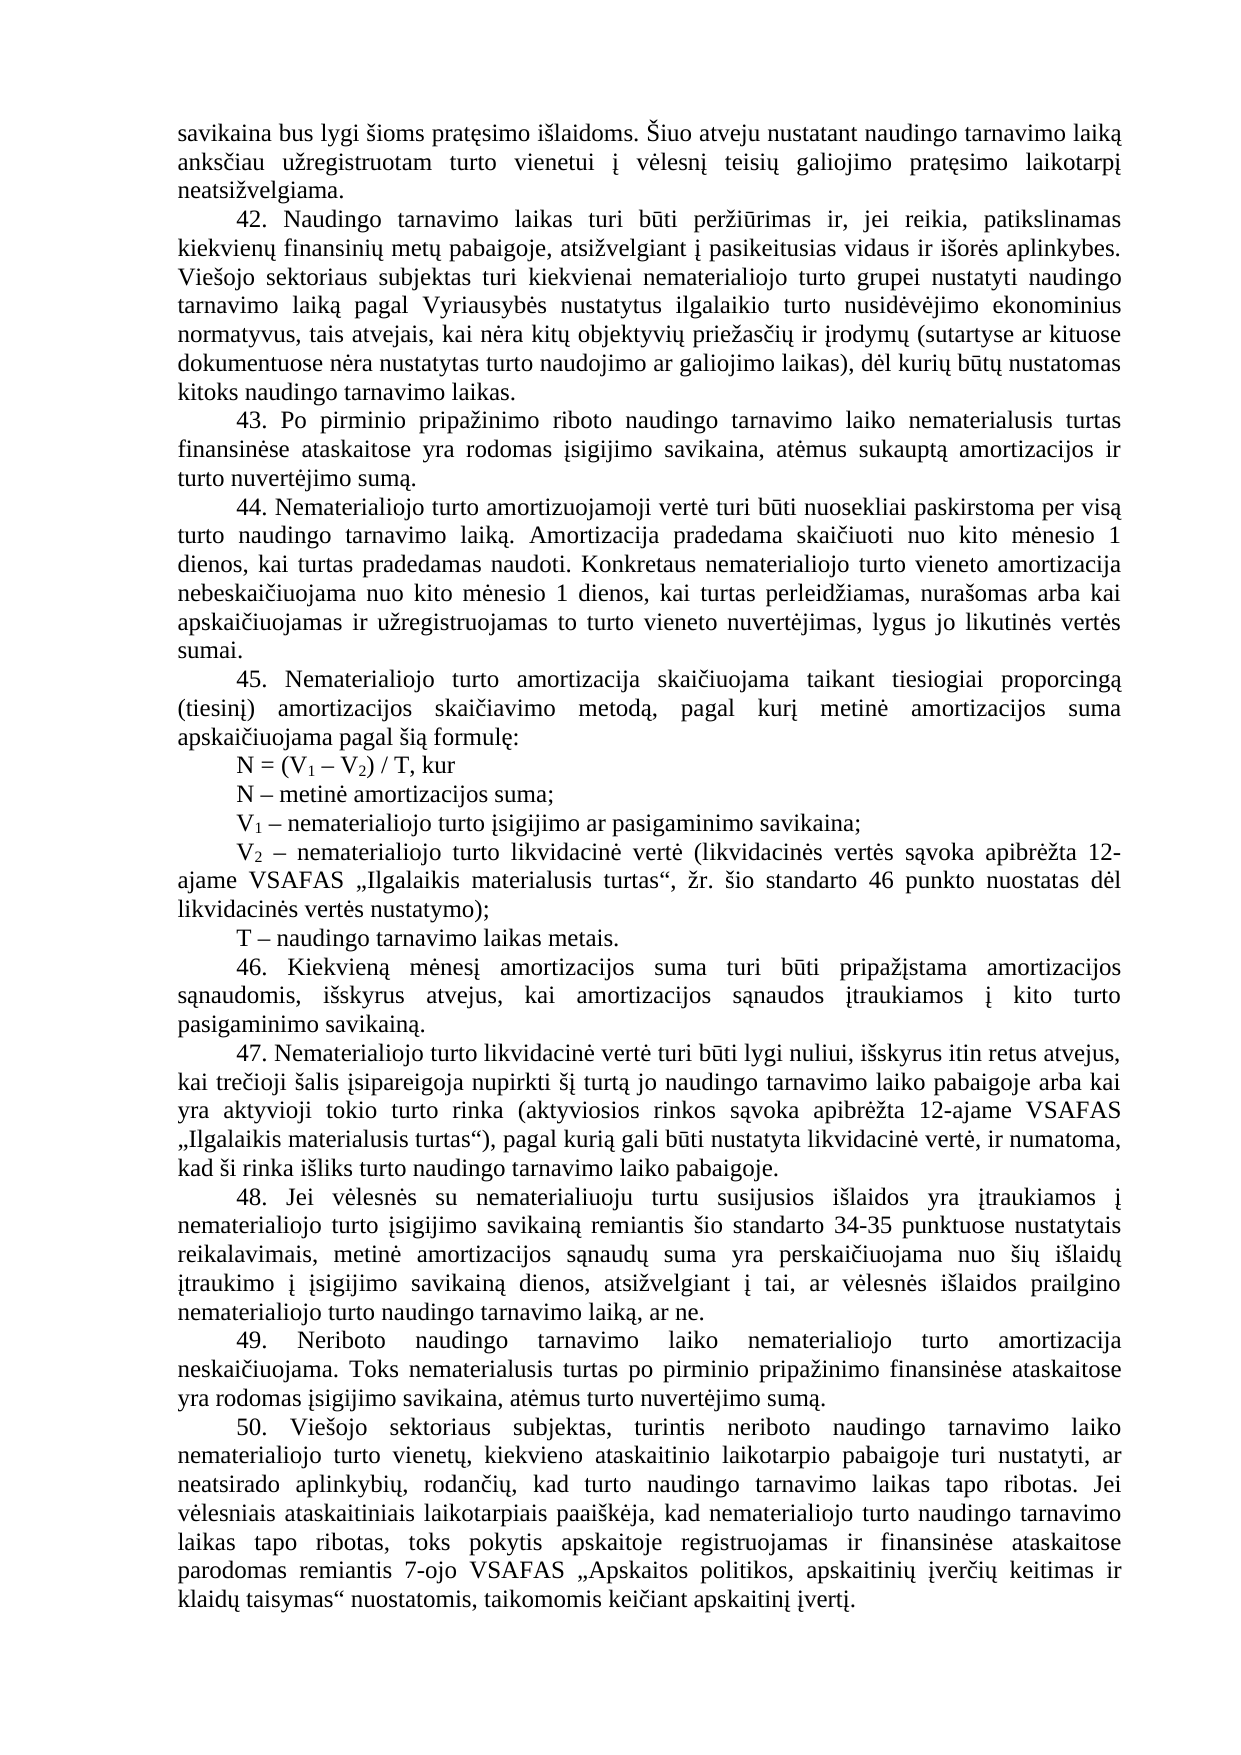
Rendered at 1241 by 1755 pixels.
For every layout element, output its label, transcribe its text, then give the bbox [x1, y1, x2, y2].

text 47. Nematerialiojo turto likvidacinė vertė turi būti lygi nuliui, išskyrus itin retus atvejus, kai trečioji šalis įsipareigoja nupirkti šį turtą jo naudingo tarnavimo laiko pabaigoje arba kai yra aktyvioji tokio turto rinka (aktyviosios rinkos sąvoka apibrėžta 12-ajame VSAFAS „Ilgalaikis materialusis turtas“), pagal kurią gali būti nustatyta likvidacinė vertė, ir numatoma, kad ši rinka išliks turto naudingo tarnavimo laiko pabaigoje. [177, 1038, 1122, 1182]
text N – metinė amortizacijos suma; [177, 779, 1122, 808]
text T – naudingo tarnavimo laikas metais. [177, 923, 1122, 952]
text N = (V1 – V2) / T, kur [177, 751, 1122, 779]
text 50. Viešojo sektoriaus subjektas, turintis neriboto naudingo tarnavimo laiko nematerialiojo turto vienetų, kiekvieno ataskaitinio laikotarpio pabaigoje turi nustatyti, ar neatsirado aplinkybių, rodančių, kad turto naudingo tarnavimo laikas tapo ribotas. Jei vėlesniais ataskaitiniais laikotarpiais paaiškėja, kad nematerialiojo turto naudingo tarnavimo laikas tapo ribotas, toks pokytis apskaitoje registruojamas ir finansinėse ataskaitose parodomas remiantis 7-ojo VSAFAS „Apskaitos politikos, apskaitinių įverčių keitimas ir klaidų taisymas“ nuostatomis, taikomomis keičiant apskaitinį įvertį. [177, 1412, 1122, 1613]
text 43. Po pirminio pripažinimo riboto naudingo tarnavimo laiko nematerialusis turtas finansinėse ataskaitose yra rodomas įsigijimo savikaina, atėmus sukauptą amortizacijos ir turto nuvertėjimo sumą. [177, 406, 1122, 492]
text V2 – nematerialiojo turto likvidacinė vertė (likvidacinės vertės sąvoka apibrėžta 12-ajame VSAFAS „Ilgalaikis materialusis turtas“, žr. šio standarto 46 punkto nuostatas dėl likvidacinės vertės nustatymo); [177, 837, 1122, 923]
text 48. Jei vėlesnės su nematerialiuoju turtu susijusios išlaidos yra įtraukiamos į nematerialiojo turto įsigijimo savikainą remiantis šio standarto 34-35 punktuose nustatytais reikalavimais, metinė amortizacijos sąnaudų suma yra perskaičiuojama nuo šių išlaidų įtraukimo į įsigijimo savikainą dienos, atsižvelgiant į tai, ar vėlesnės išlaidos prailgino nematerialiojo turto naudingo tarnavimo laiką, ar ne. [177, 1182, 1122, 1326]
text savikaina bus lygi šioms pratęsimo išlaidoms. Šiuo atveju nustatant naudingo tarnavimo laiką anksčiau užregistruotam turto vienetui į vėlesnį teisių galiojimo pratęsimo laikotarpį neatsižvelgiama. [177, 118, 1122, 204]
text 44. Nematerialiojo turto amortizuojamoji vertė turi būti nuosekliai paskirstoma per visą turto naudingo tarnavimo laiką. Amortizacija pradedama skaičiuoti nuo kito mėnesio 1 dienos, kai turtas pradedamas naudoti. Konkretaus nematerialiojo turto vieneto amortizacija nebeskaičiuojama nuo kito mėnesio 1 dienos, kai turtas perleidžiamas, nurašomas arba kai apskaičiuojamas ir užregistruojamas to turto vieneto nuvertėjimas, lygus jo likutinės vertės sumai. [177, 492, 1122, 664]
text 49. Neriboto naudingo tarnavimo laiko nematerialiojo turto amortizacija neskaičiuojama. Toks nematerialusis turtas po pirminio pripažinimo finansinėse ataskaitose yra rodomas įsigijimo savikaina, atėmus turto nuvertėjimo sumą. [177, 1326, 1122, 1412]
text 42. Naudingo tarnavimo laikas turi būti peržiūrimas ir, jei reikia, patikslinamas kiekvienų finansinių metų pabaigoje, atsižvelgiant į pasikeitusias vidaus ir išorės aplinkybes. Viešojo sektoriaus subjektas turi kiekvienai nematerialiojo turto grupei nustatyti naudingo tarnavimo laiką pagal Vyriausybės nustatytus ilgalaikio turto nusidėvėjimo ekonominius normatyvus, tais atvejais, kai nėra kitų objektyvių priežasčių ir įrodymų (sutartyse ar kituose dokumentuose nėra nustatytas turto naudojimo ar galiojimo laikas), dėl kurių būtų nustatomas kitoks naudingo tarnavimo laikas. [177, 204, 1122, 406]
text V1 – nematerialiojo turto įsigijimo ar pasigaminimo savikaina; [177, 808, 1122, 837]
text 46. Kiekvieną mėnesį amortizacijos suma turi būti pripažįstama amortizacijos sąnaudomis, išskyrus atvejus, kai amortizacijos sąnaudos įtraukiamos į kito turto pasigaminimo savikainą. [177, 952, 1122, 1038]
text 45. Nematerialiojo turto amortizacija skaičiuojama taikant tiesiogiai proporcingą (tiesinį) amortizacijos skaičiavimo metodą, pagal kurį metinė amortizacijos suma apskaičiuojama pagal šią formulę: [177, 664, 1122, 751]
